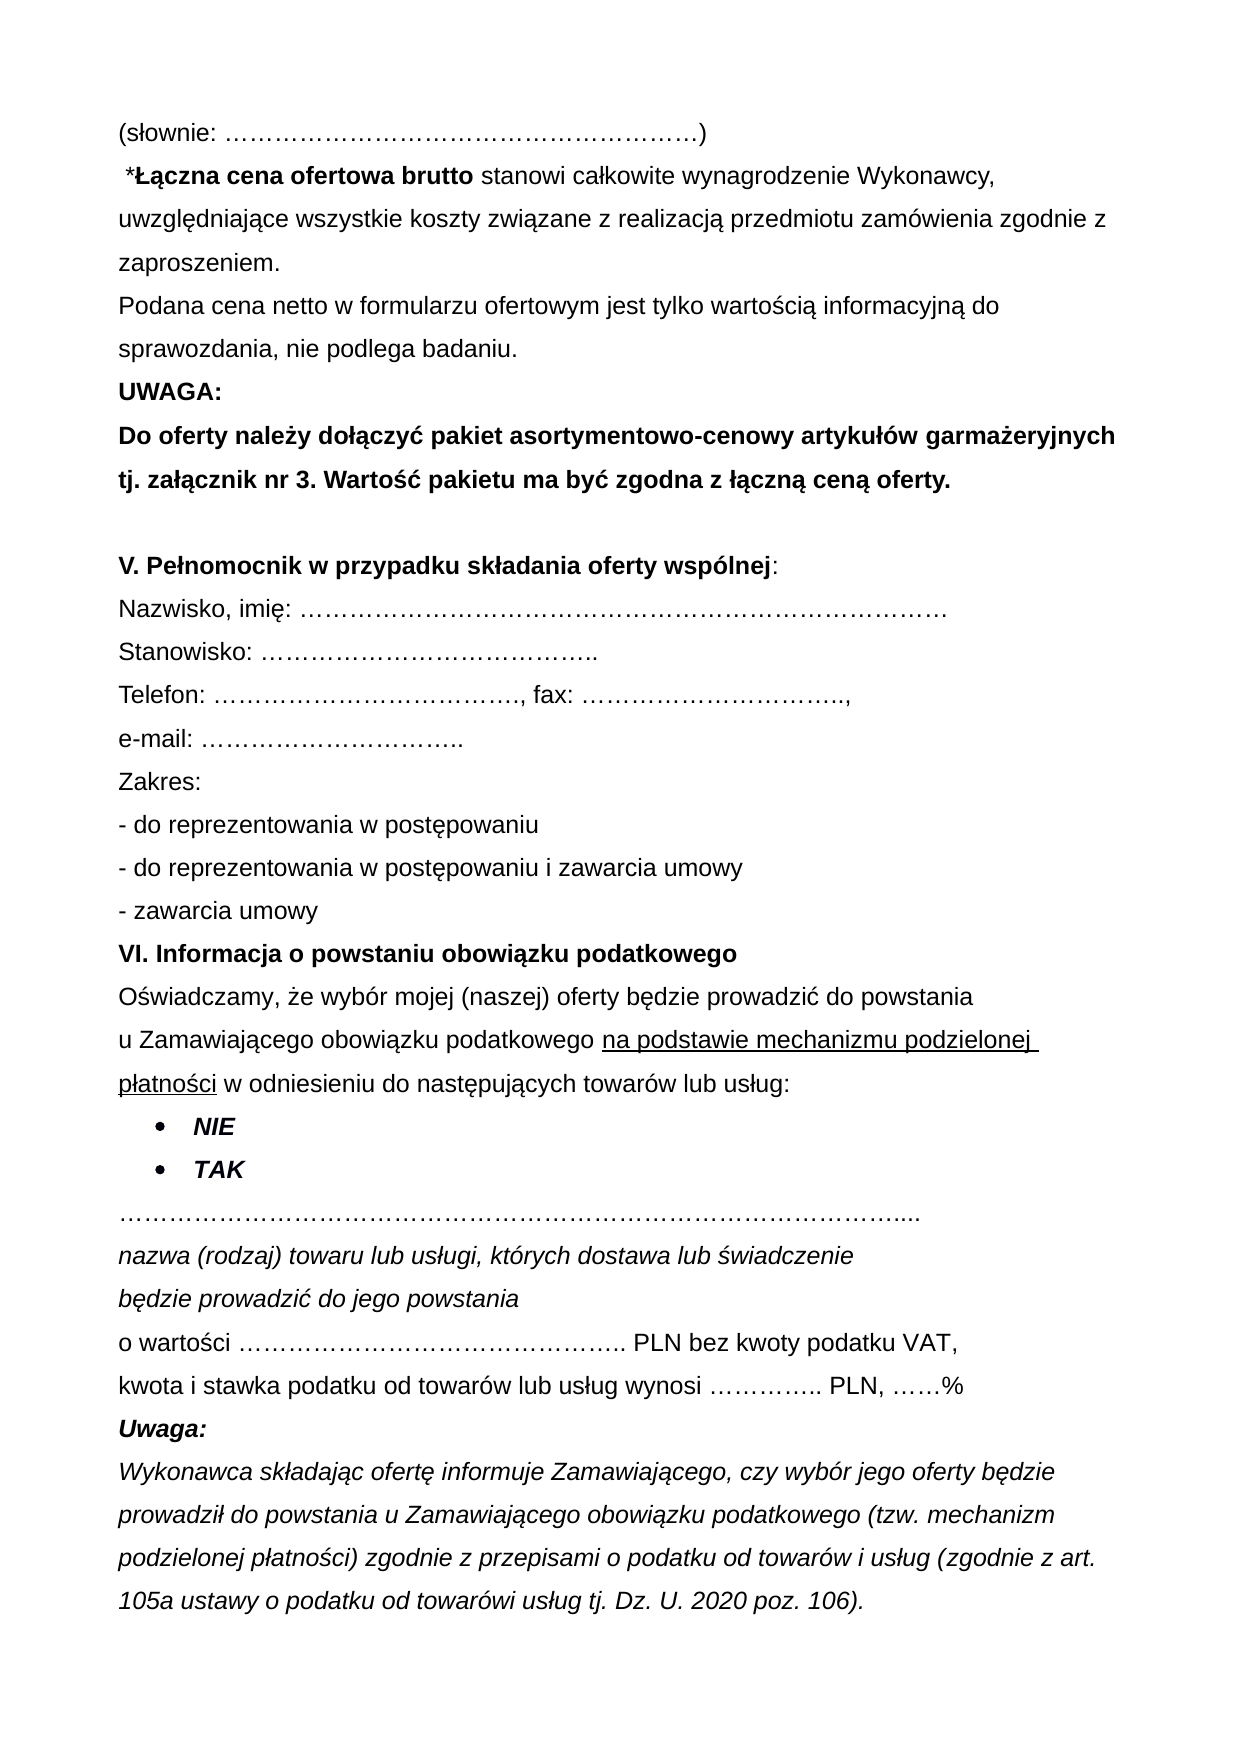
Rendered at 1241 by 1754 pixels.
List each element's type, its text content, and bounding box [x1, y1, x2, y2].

list NIE [156, 1112, 1122, 1141]
text V. Pełnomocnik w przypadku składania oferty wspólnej: [118, 551, 1122, 580]
text nazwa (rodzaj) towaru lub usługi, których dostawa lub świadczenie [118, 1241, 1122, 1270]
text Zakres: [118, 767, 1122, 796]
text będzie prowadzić do jego powstania [118, 1284, 1122, 1313]
list TAK [156, 1155, 1122, 1184]
text UWAGA: [118, 377, 1122, 406]
text Podana cena netto w formularzu ofertowym jest tylko wartością informacyjną do sprawozdania, nie podlega badaniu. [118, 291, 1122, 362]
text Oświadczamy, że wybór mojej (naszej) oferty będzie prowadzić do powstania u Zamawiającego obowiązku podatkowego na podstawie mechanizmu podzielonej płatności w odniesieniu do następujących towarów lub usług: [118, 982, 1122, 1097]
text Stanowisko: ………………………………….. [118, 637, 1122, 666]
text (słownie: …………………………………………………) [118, 118, 1122, 147]
text Wykonawca składając ofertę informuje Zamawiającego, czy wybór jego oferty będzie prowadził do powstania u Zamawiającego obowiązku podatkowego (tzw. mechanizm podzielonej płatności) zgodnie z przepisami o podatku od towarów i usług (zgodnie z art. 105a ustawy o podatku od towarówi usług tj. Dz. U. 2020 poz. 106). [118, 1457, 1122, 1615]
text - do reprezentowania w postępowaniu [118, 810, 1122, 839]
text Uwaga: [118, 1414, 1120, 1443]
text e-mail: ………………………….. [118, 724, 1122, 752]
text Do oferty należy dołączyć pakiet asortymentowo-cenowy artykułów garmażeryjnych tj. załącznik nr 3. Wartość pakietu ma być zgodna z łączną ceną oferty. [118, 420, 1122, 494]
text VI. Informacja o powstaniu obowiązku podatkowego [118, 939, 1122, 968]
text - do reprezentowania w postępowaniu i zawarcia umowy [118, 853, 1122, 882]
text *Łączna cena ofertowa brutto stanowi całkowite wynagrodzenie Wykonawcy, uwzględniające wszystkie koszty związane z realizacją przedmiotu zamówienia zgodnie z zaproszeniem. [118, 161, 1122, 276]
text o wartości ……………………………………….. PLN bez kwoty podatku VAT, kwota i stawka podatku od towarów lub usług wynosi ………….. PLN, ……% [118, 1328, 1122, 1399]
text Nazwisko, imię: …………………………………………………………………… [118, 594, 1122, 623]
text - zawarcia umowy [118, 896, 1122, 925]
text ………………………………………………………………………………….... [118, 1198, 1122, 1227]
text Telefon: ………………………………., fax: ………………………….., [118, 681, 1122, 709]
